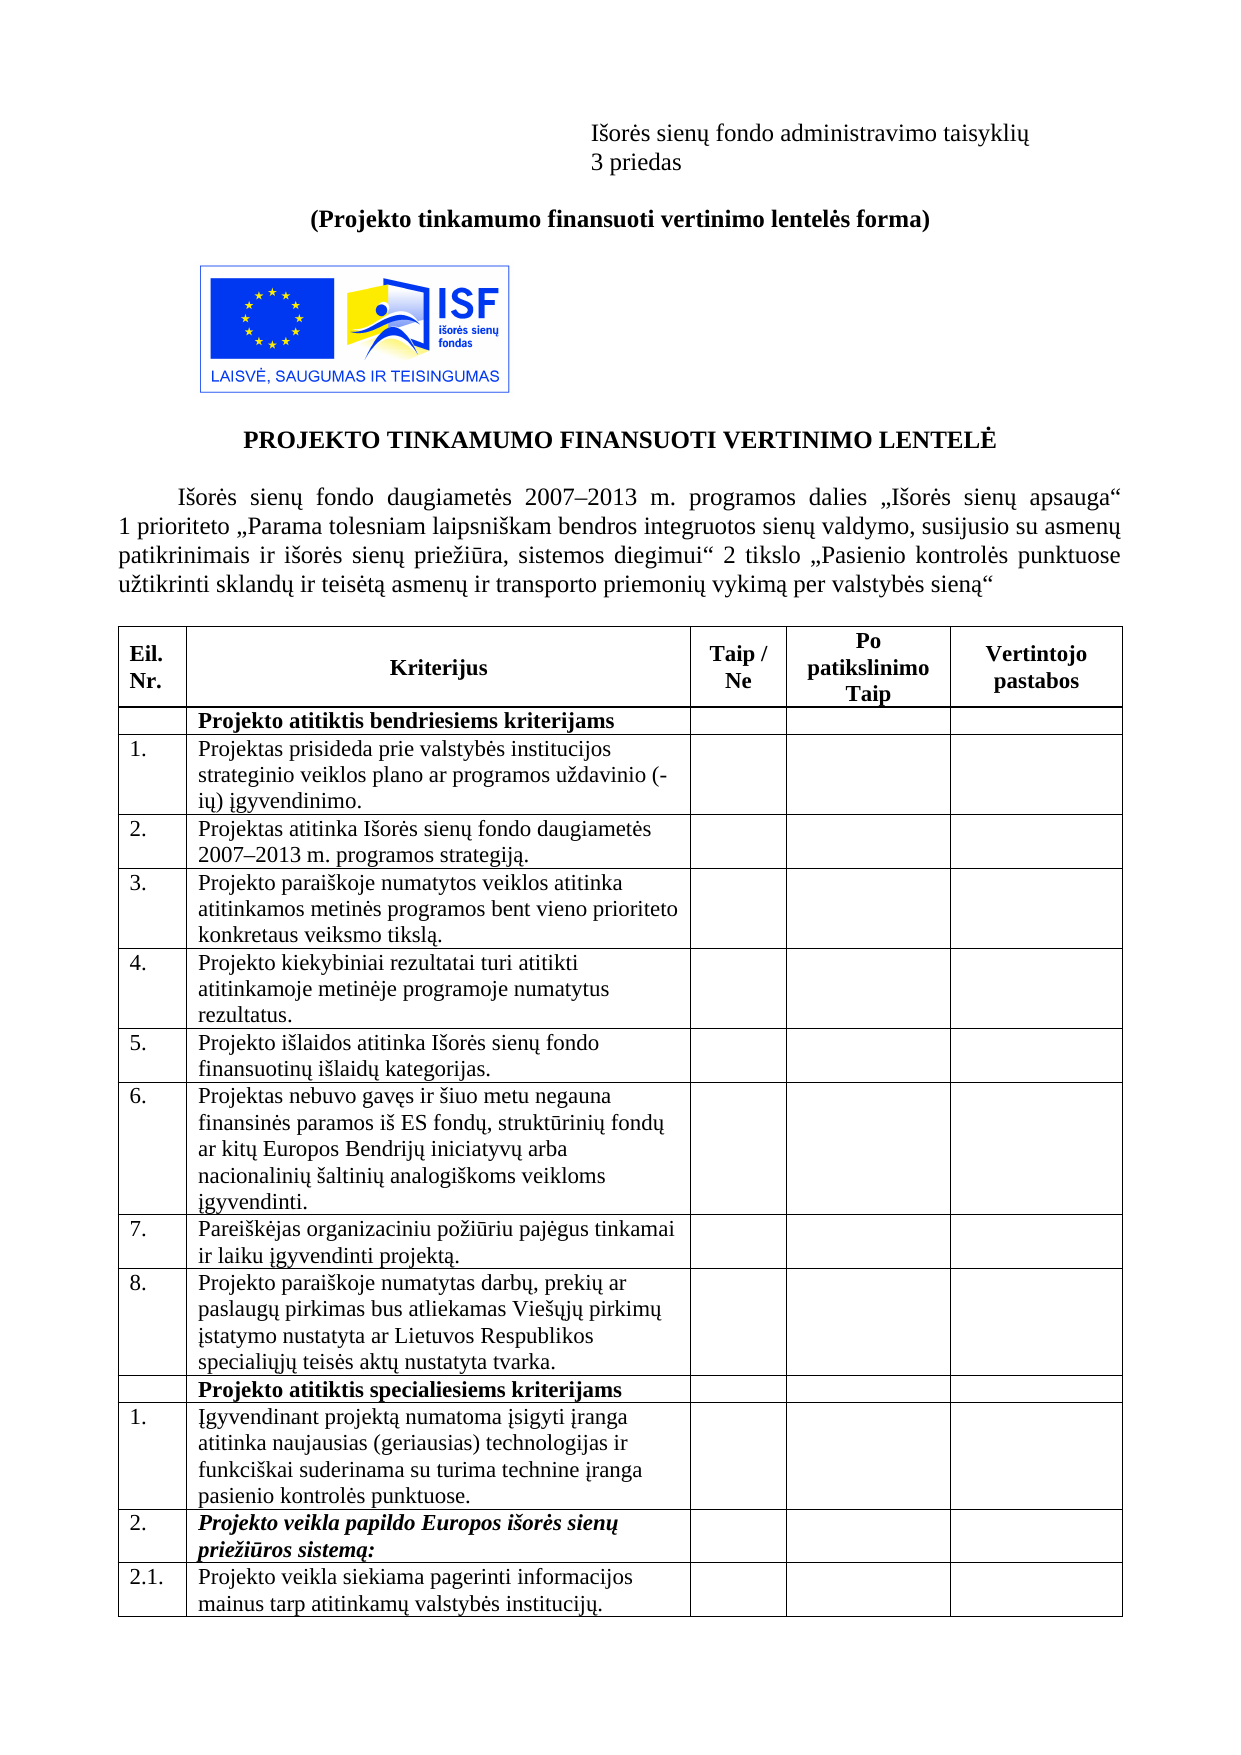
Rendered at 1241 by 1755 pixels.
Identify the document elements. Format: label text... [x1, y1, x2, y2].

table_cell [787, 1215, 950, 1268]
table_cell 1. [119, 1403, 186, 1508]
table_cell [787, 735, 950, 814]
table_cell Projekto kiekybiniai rezultatai turi atitikti atitinkamoje metinėje programoje numatytus rezultatus. [187, 949, 690, 1028]
text 3 priedas [591, 147, 1122, 176]
table_cell [691, 735, 786, 814]
table_cell [691, 1215, 786, 1268]
table_cell [691, 1083, 786, 1214]
table_cell [691, 949, 786, 1028]
table_cell Projektas atitinka Išorės sienų fondo daugiametės 2007–2013 m. programos strategiją. [187, 815, 690, 868]
table_cell Projekto paraiškoje numatytas darbų, prekių ar paslaugų pirkimas bus atliekamas Viešųjų pirkimų įstatymo nustatyta ar Lietuvos Respublikos specialiųjų teisės aktų nustatyta tvarka. [187, 1269, 690, 1374]
table_cell [951, 1029, 1122, 1082]
table_cell Projektas prisideda prie valstybės institucijos strateginio veiklos plano ar programos uždavinio (-ių) įgyvendinimo. [187, 735, 690, 814]
table_cell [951, 869, 1122, 948]
table_cell [787, 949, 950, 1028]
table_cell 8. [119, 1269, 186, 1374]
table_cell Įgyvendinant projektą numatoma įsigyti įranga atitinka naujausias (geriausias) technologijas ir funkciškai suderinama su turima technine įranga pasienio kontrolės punktuose. [187, 1403, 690, 1508]
table_cell [691, 869, 786, 948]
table_cell [951, 1215, 1122, 1268]
table_cell [787, 708, 950, 734]
table_cell 6. [119, 1083, 186, 1214]
table_cell [787, 1029, 950, 1082]
table_cell [787, 1510, 950, 1562]
table_cell [951, 1563, 1122, 1616]
table_cell [691, 1403, 786, 1508]
table_header Vertintojo pastabos [951, 627, 1122, 706]
table_cell [951, 949, 1122, 1028]
table_cell [787, 1083, 950, 1214]
table_cell [691, 1510, 786, 1562]
table_cell [787, 869, 950, 948]
table_cell [691, 1029, 786, 1082]
table_cell Projekto atitiktis specialiesiems kriterijams [187, 1376, 690, 1402]
table_cell Projekto paraiškoje numatytos veiklos atitinka atitinkamos metinės programos bent vieno prioriteto konkretaus veiksmo tikslą. [187, 869, 690, 948]
table_header Kriterijus [187, 627, 690, 706]
table_cell [787, 1563, 950, 1616]
table_cell [951, 815, 1122, 868]
table_header Taip / Ne [691, 627, 786, 706]
table_header Eil. Nr. [119, 627, 186, 706]
table_cell 7. [119, 1215, 186, 1268]
table_cell Projektas nebuvo gavęs ir šiuo metu negauna finansinės paramos iš ES fondų, struktūrinių fondų ar kitų Europos Bendrijų iniciatyvų arba nacionalinių šaltinių analogiškoms veikloms įgyvendinti. [187, 1083, 690, 1214]
text (Projekto tinkamumo finansuoti vertinimo lentelės forma) [118, 204, 1122, 233]
table_cell [951, 1376, 1122, 1402]
table_cell 2.1. [119, 1563, 186, 1616]
table_cell 2. [119, 1510, 186, 1562]
table_cell [951, 1083, 1122, 1214]
table_cell [951, 1510, 1122, 1562]
table_header Po patikslinimo Taip [787, 627, 950, 706]
table_cell [691, 1269, 786, 1374]
table_cell [119, 1376, 186, 1402]
table_cell [787, 1269, 950, 1374]
table_cell 5. [119, 1029, 186, 1082]
text Išorės sienų fondo daugiametės 2007–2013 m. programos dalies „Išorės sienų apsauga“ 1 prioriteto „Parama tolesniam laipsniškam bendros integruotos sienų valdymo, susijusio su asmenų patikrinimais ir išorės sienų priežiūra, sistemos diegimui“ 2 tikslo „Pasienio kontrolės punktuose užtikrinti sklandų ir teisėtą asmenų ir transporto priemonių vykimą per valstybės sieną“ [118, 482, 1122, 597]
table_cell Projekto atitiktis bendriesiems kriterijams [187, 708, 690, 734]
table_cell 3. [119, 869, 186, 948]
table_cell [691, 708, 786, 734]
table_cell Pareiškėjas organizaciniu požiūriu pajėgus tinkamai ir laiku įgyvendinti projektą. [187, 1215, 690, 1268]
table_cell Projekto veikla papildo Europos išorės sienų priežiūros sistemą: [187, 1510, 690, 1562]
table_cell [119, 708, 186, 734]
table_cell [691, 815, 786, 868]
table_cell [951, 735, 1122, 814]
text Išorės sienų fondo administravimo taisyklių [591, 118, 1122, 147]
table_cell [951, 1403, 1122, 1508]
table_cell 2. [119, 815, 186, 868]
table_cell Projekto išlaidos atitinka Išorės sienų fondo finansuotinų išlaidų kategorijas. [187, 1029, 690, 1082]
table_cell [951, 708, 1122, 734]
table_cell [787, 1376, 950, 1402]
table_cell [691, 1563, 786, 1616]
table_cell 1. [119, 735, 186, 814]
text PROJEKTO TINKAMUMO FINANSUOTI VERTINIMO LENTELĖ [118, 425, 1122, 454]
table_cell [691, 1376, 786, 1402]
table_cell Projekto veikla siekiama pagerinti informacijos mainus tarp atitinkamų valstybės institucijų. [187, 1563, 690, 1616]
table_cell 4. [119, 949, 186, 1028]
table_cell [787, 815, 950, 868]
table_cell [951, 1269, 1122, 1374]
table_cell [787, 1403, 950, 1508]
